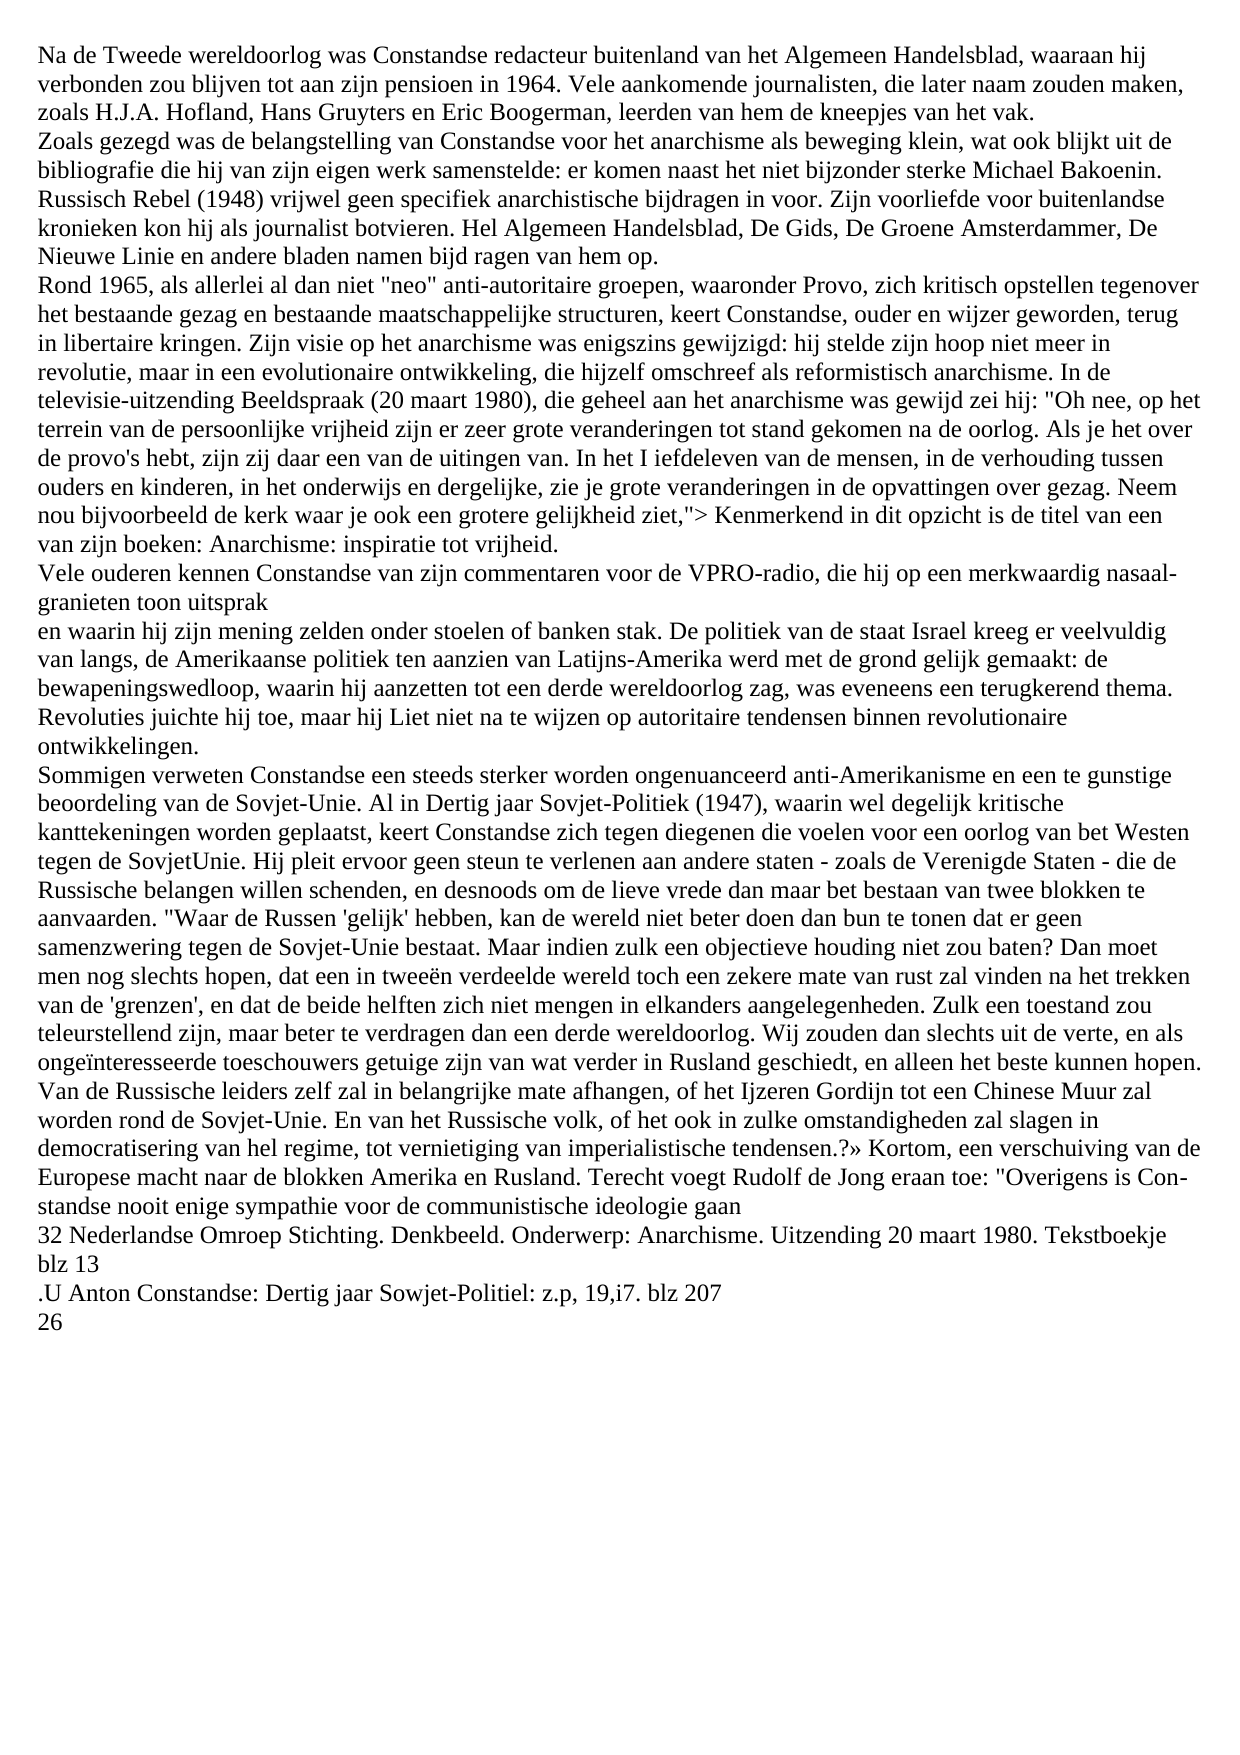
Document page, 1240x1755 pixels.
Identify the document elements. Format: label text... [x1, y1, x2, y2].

text Sommigen verweten Constandse een steeds sterker worden onge­nuanceerd anti-Amerikanisme en een te gunstige beoordeling van de Sovjet-Unie. Al in Dertig jaar Sovjet-Politiek (1947), waarin wel degelijk kritische kanttekeningen worden geplaatst, keert Constandse zich tegen diegenen die voelen voor een oorlog van bet Westen tegen de Sovjet­Unie. Hij pleit ervoor geen steun te verlenen aan andere staten - zoals de Verenigde Staten - die de Russische belangen willen schenden, en desnoods om de lieve vrede dan maar bet bestaan van twee blokken te aanvaarden. "Waar de Russen 'gelijk' hebben, kan de wereld niet beter doen dan bun te tonen dat er geen samenzwering tegen de Sovjet-Unie bestaat. Maar indien zulk een objectieve houding niet zou baten? Dan moet men nog slechts hopen, dat een in tweeën verdeelde wereld toch een zekere mate van rust zal vinden na het trekken van de 'grenzen', en dat de beide helften zich niet mengen in elkanders aangelegenheden. Zulk een toestand zou teleurstellend zijn, maar beter te verdragen dan een derde wereldoorlog. Wij zouden dan slechts uit de verte, en als on­geïnteresseerde toeschouwers getuige zijn van wat verder in Rusland ge­schiedt, en alleen het beste kunnen hopen. Van de Russische leiders zelf zal in belangrijke mate afhangen, of het Ijzeren Gordijn tot een Chi­nese Muur zal worden rond de Sovjet-Unie. En van het Russische volk, of het ook in zulke omstandigheden zal slagen in democratisering van hel regime, tot vernietiging van imperialistische tendensen.?» Kortom, een verschuiving van de Europese macht naar de blokken Amerika en Rusland. Terecht voegt Rudolf de Jong eraan toe: "Overigens is Con­standse nooit enige sympathie voor de communistische ideologie gaan [37, 760, 1202, 1220]
text Na de Tweede wereldoorlog was Constandse redacteur buitenland van het Algemeen Handelsblad, waaraan hij verbonden zou blijven tot aan zijn pensioen in 1964. Vele aankomende journalisten, die la­ter naam zouden maken, zoals H.J.A. Hofland, Hans Gruyters en Eric Boogerman, leerden van hem de kneepjes van het vak. [37, 40, 1202, 126]
text Zoals gezegd was de belangstelling van Constandse voor het anar­chisme als beweging klein, wat ook blijkt uit de bibliografie die hij van zijn eigen werk samenstelde: er komen naast het niet bijzonder sterke Michael Bakoenin. Russisch Rebel (1948) vrijwel geen specifiek anarchis­tische bijdragen in voor. Zijn voorliefde voor buitenlandse kronieken kon hij als journalist botvieren. Hel Algemeen Handelsblad, De Gids, De Groene Amsterdammer, De Nieuwe Linie en andere bladen namen bijd ra­gen van hem op. [37, 126, 1202, 270]
text en waarin hij zijn mening zelden onder stoelen of banken stak. De poli­tiek van de staat Israel kreeg er veelvuldig van langs, de Amerikaanse politiek ten aanzien van Latijns-Amerika werd met de grond gelijk ge­maakt: de bewapeningswedloop, waarin hij aanzetten tot een derde we­reldoorlog zag, was eveneens een terugkerend thema. Revoluties juichte hij toe, maar hij Liet niet na te wijzen op autoritaire tendensen binnen revolutionaire ontwikkelingen. [37, 616, 1202, 759]
text .U Anton Constandse: Dertig jaar Sowjet-Politiel: z.p, 19,i7. blz 207 [37, 1278, 1202, 1306]
text Vele ouderen kennen Constandse van zijn commentaren voor de VPRO-radio, die hij op een merkwaardig nasaal-granieten toon uitsprak [37, 558, 1202, 616]
text 26 [37, 1307, 1202, 1335]
text 32 Nederlandse Omroep Stichting. Denkbeeld. Onderwerp: Anarchisme. Uitzending 20 maart 1980. Tekstboekje blz 13 [37, 1220, 1202, 1277]
text Rond 1965, als allerlei al dan niet "neo" anti-autoritaire groepen, waaronder Provo, zich kritisch opstellen tegenover het bestaande gezag en bestaande maatschappelijke structuren, keert Constandse, ouder en wijzer geworden, terug in libertaire kringen. Zijn visie op het anarchis­me was enigszins gewijzigd: hij stelde zijn hoop niet meer in revolutie, maar in een evolutionaire ontwikkeling, die hijzelf omschreef als refor­mistisch anarchisme. In de televisie-uitzending Beeldspraak (20 maart 1980), die geheel aan het anarchisme was gewijd zei hij: "Oh nee, op het terrein van de persoonlijke vrijheid zijn er zeer grote veranderingen tot stand gekomen na de oorlog. Als je het over de provo's hebt, zijn zij daar een van de uitingen van. In het I iefdeleven van de mensen, in de verhouding tussen ouders en kinderen, in het onderwijs en dergelijke, zie je grote veranderingen in de opvattingen over gezag. Neem nou bij­voorbeeld de kerk waar je ook een grotere gelijkheid ziet,"> Kenmerkend in dit opzicht is de titel van een van zijn boeken: Anarchisme: inspiratie tot vrijheid. [37, 270, 1202, 558]
